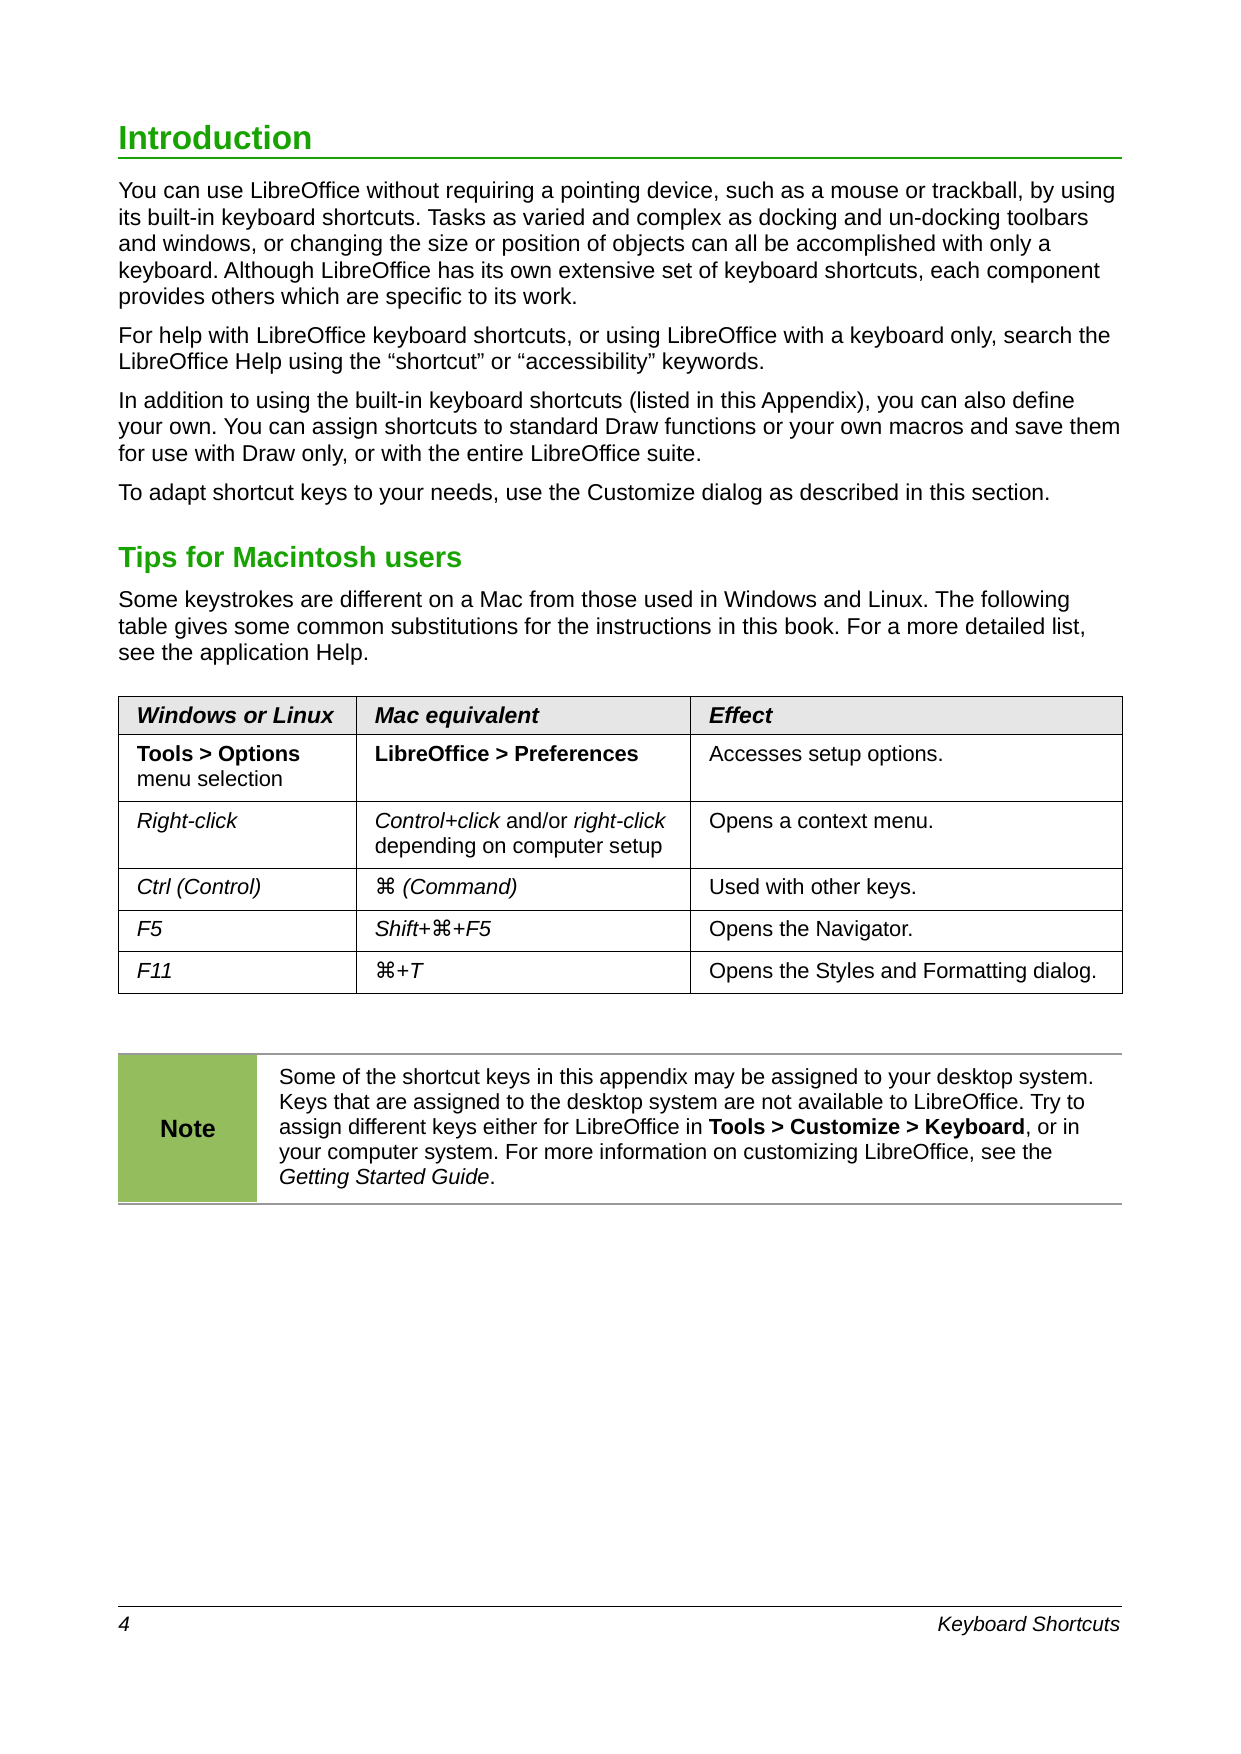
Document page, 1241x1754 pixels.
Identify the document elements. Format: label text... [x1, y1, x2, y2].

subtitle Introduction [118, 118, 1122, 157]
table_cell Ctrl (Control) [119, 869, 356, 909]
text For help with LibreOffice keyboard shortcuts, or using LibreOffice with a keyboard only, search the LibreOffice Help using the “shortcut” or “accessibility” keywords. [118, 322, 1122, 374]
table_header Note [118, 1055, 257, 1202]
subtitle Tips for Macintosh users [118, 540, 1122, 574]
table_cell Opens the Styles and Formatting dialog. [691, 952, 1122, 993]
table_header Windows or Linux [119, 697, 356, 734]
table_header Some of the shortcut keys in this appendix may be assigned to your desktop system. Keys that are assigned to the desktop system are not available to LibreOffice. Try to assign different keys either for LibreOffice in Tools > Customize > Keyboard, or in your computer system. For more information on customizing LibreOffice, see the Getting Started Guide. [258, 1055, 1122, 1202]
table_header Mac equivalent [357, 697, 690, 734]
text You can use LibreOffice without requiring a pointing device, such as a mouse or trackball, by using its built-in keyboard shortcuts. Tasks as varied and complex as docking and un-docking toolbars and windows, or changing the size or position of objects can all be accomplished with only a keyboard. Although LibreOffice has its own extensive set of keyboard shortcuts, each component provides others which are specific to its work. [118, 177, 1122, 309]
table_cell F11 [119, 952, 356, 993]
table_cell LibreOffice > Preferences [357, 735, 690, 801]
table_cell Shift+⌘+F5 [357, 911, 690, 951]
table_cell Opens the Navigator. [691, 911, 1122, 951]
table_cell Tools > Options menu selection [119, 735, 356, 801]
table_cell Opens a context menu. [691, 802, 1122, 868]
table_cell F5 [119, 911, 356, 951]
text To adapt shortcut keys to your needs, use the Customize dialog as described in this section. [118, 478, 1122, 505]
table_header Effect [691, 697, 1122, 734]
table_cell Accesses setup options. [691, 735, 1122, 801]
table_cell Used with other keys. [691, 869, 1122, 909]
text In addition to using the built-in keyboard shortcuts (listed in this Appendix), you can also define your own. You can assign shortcuts to standard Draw functions or your own macros and save them for use with Draw only, or with the entire LibreOffice suite. [118, 387, 1122, 466]
table_cell ⌘+T [357, 952, 690, 993]
text Some keystrokes are different on a Mac from those used in Windows and Linux. The following table gives some common substitutions for the instructions in this book. For a more detailed list, see the application Help. [118, 586, 1122, 665]
table_cell Control+click and/or right-click depending on computer setup [357, 802, 690, 868]
table_cell Right-click [119, 802, 356, 868]
table_cell ⌘ (Command) [357, 869, 690, 909]
